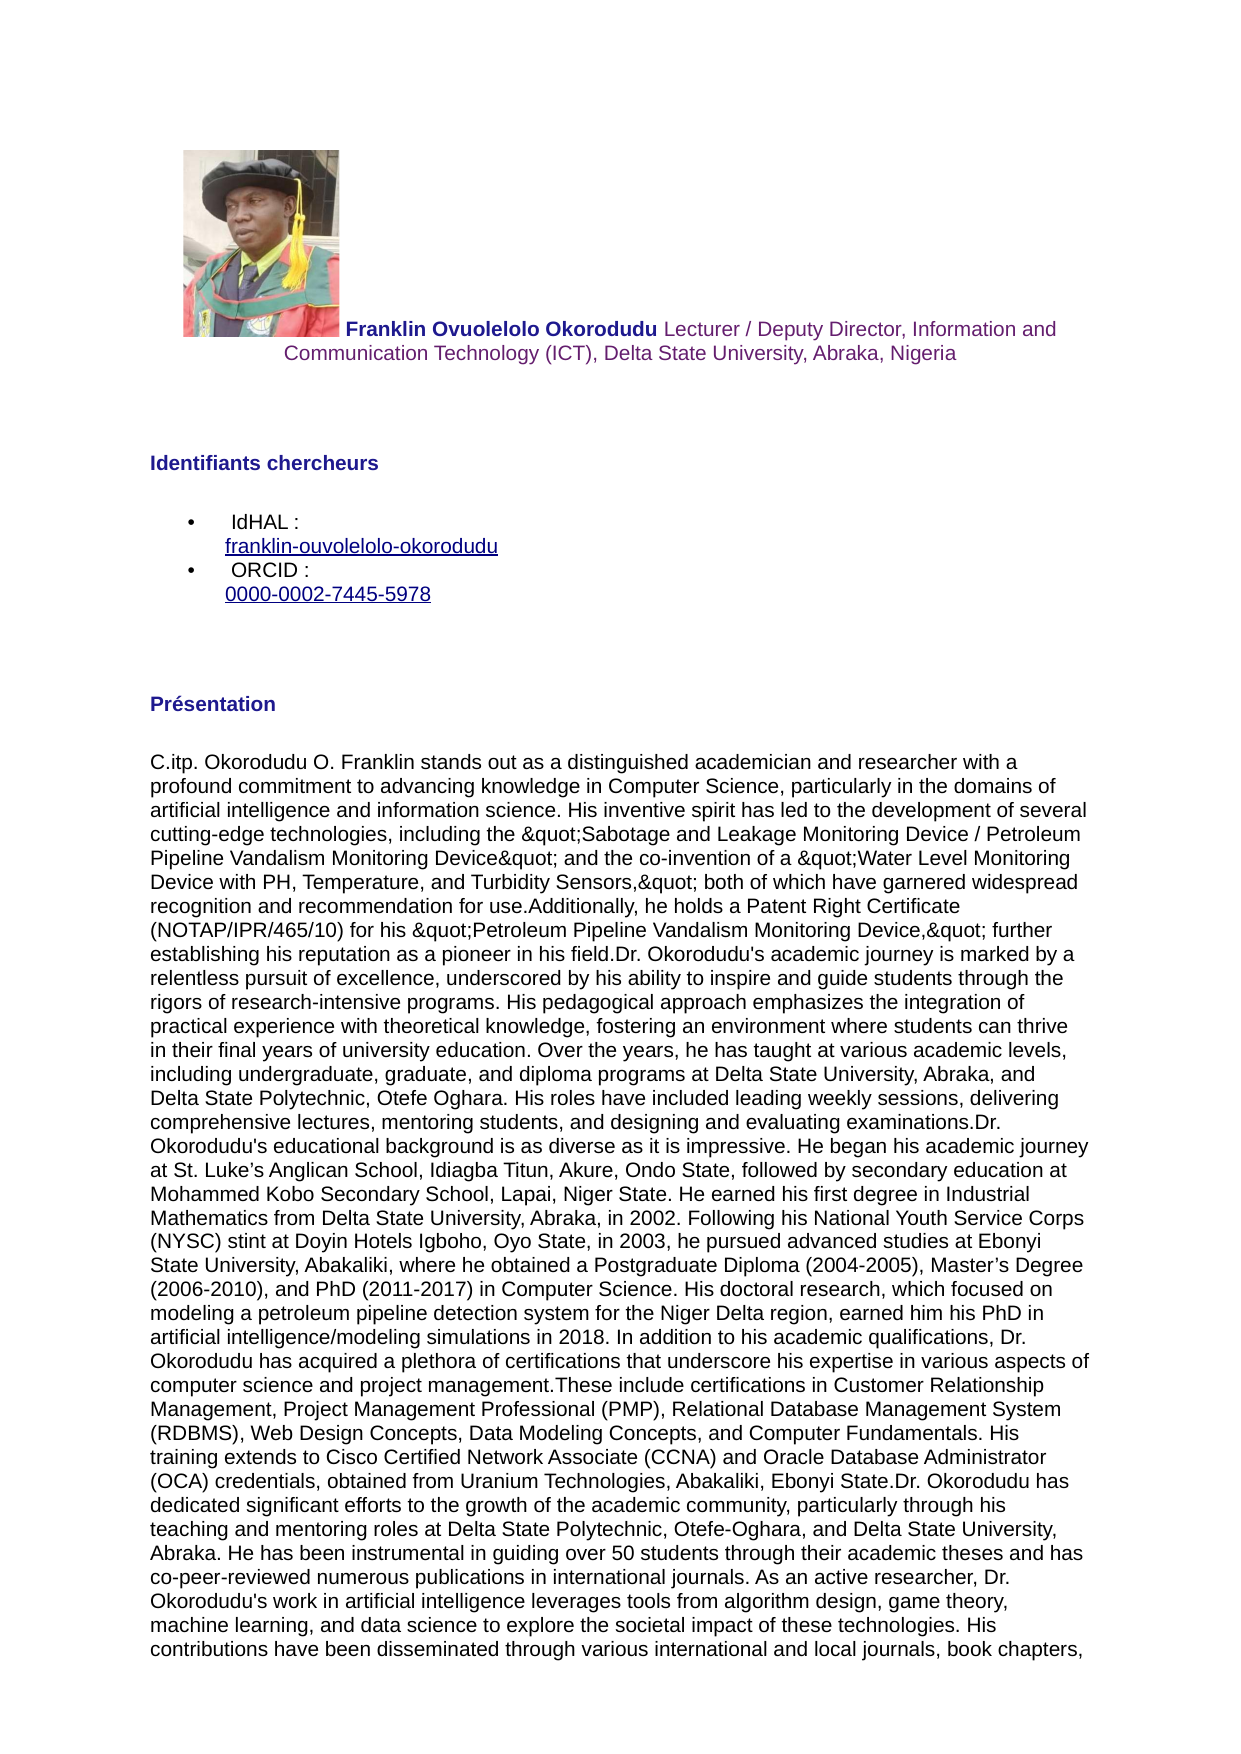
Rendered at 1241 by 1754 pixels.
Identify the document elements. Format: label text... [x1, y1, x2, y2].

picture [183, 150, 340, 337]
list IdHAL : [187, 509, 1090, 533]
subtitle Identifiants chercheurs [150, 451, 1090, 475]
list ORCID : [187, 557, 1090, 581]
subtitle Franklin Ovuolelolo Okorodudu Lecturer / Deputy Director, Information and Communication Technology (ICT), Delta State University, Abraka, Nigeria [150, 150, 1090, 365]
subtitle Présentation [150, 692, 1090, 716]
text C.itp. Okorodudu O. Franklin stands out as a distinguished academician and researcher with a profound commitment to advancing knowledge in Computer Science, particularly in the domains of artificial intelligence and information science. His inventive spirit has led to the development of several cutting-edge technologies, including the &quot;Sabotage and Leakage Monitoring Device / Petroleum Pipeline Vandalism Monitoring Device&quot; and the co-invention of a &quot;Water Level Monitoring Device with PH, Temperature, and Turbidity Sensors,&quot; both of which have garnered widespread recognition and recommendation for use.Additionally, he holds a Patent Right Certificate (NOTAP/IPR/465/10) for his &quot;Petroleum Pipeline Vandalism Monitoring Device,&quot; further establishing his reputation as a pioneer in his field.Dr. Okorodudu's academic journey is marked by a relentless pursuit of excellence, underscored by his ability to inspire and guide students through the rigors of research-intensive programs. His pedagogical approach emphasizes the integration of practical experience with theoretical knowledge, fostering an environment where students can thrive in their final years of university education. Over the years, he has taught at various academic levels, including undergraduate, graduate, and diploma programs at Delta State University, Abraka, and Delta State Polytechnic, Otefe Oghara. His roles have included leading weekly sessions, delivering comprehensive lectures, mentoring students, and designing and evaluating examinations.Dr. Okorodudu's educational background is as diverse as it is impressive. He began his academic journey at St. Luke’s Anglican School, Idiagba Titun, Akure, Ondo State, followed by secondary education at Mohammed Kobo Secondary School, Lapai, Niger State. He earned his first degree in Industrial Mathematics from Delta State University, Abraka, in 2002. Following his National Youth Service Corps (NYSC) stint at Doyin Hotels Igboho, Oyo State, in 2003, he pursued advanced studies at Ebonyi State University, Abakaliki, where he obtained a Postgraduate Diploma (2004-2005), Master’s Degree (2006-2010), and PhD (2011-2017) in Computer Science. His doctoral research, which focused on modeling a petroleum pipeline detection system for the Niger Delta region, earned him his PhD in artificial intelligence/modeling simulations in 2018. In addition to his academic qualifications, Dr. Okorodudu has acquired a plethora of certifications that underscore his expertise in various aspects of computer science and project management.These include certifications in Customer Relationship Management, Project Management Professional (PMP), Relational Database Management System (RDBMS), Web Design Concepts, Data Modeling Concepts, and Computer Fundamentals. His training extends to Cisco Certified Network Associate (CCNA) and Oracle Database Administrator (OCA) credentials, obtained from Uranium Technologies, Abakaliki, Ebonyi State.Dr. Okorodudu has dedicated significant efforts to the growth of the academic community, particularly through his teaching and mentoring roles at Delta State Polytechnic, Otefe-Oghara, and Delta State University, Abraka. He has been instrumental in guiding over 50 students through their academic theses and has co-peer-reviewed numerous publications in international journals. As an active researcher, Dr. Okorodudu's work in artificial intelligence leverages tools from algorithm design, game theory, machine learning, and data science to explore the societal impact of these technologies. His contributions have been disseminated through various international and local journals, book chapters, [150, 750, 1090, 1661]
list 0000-0002-7445-5978 [187, 581, 1090, 605]
list franklin-ouvolelolo-okorodudu [187, 533, 1090, 557]
